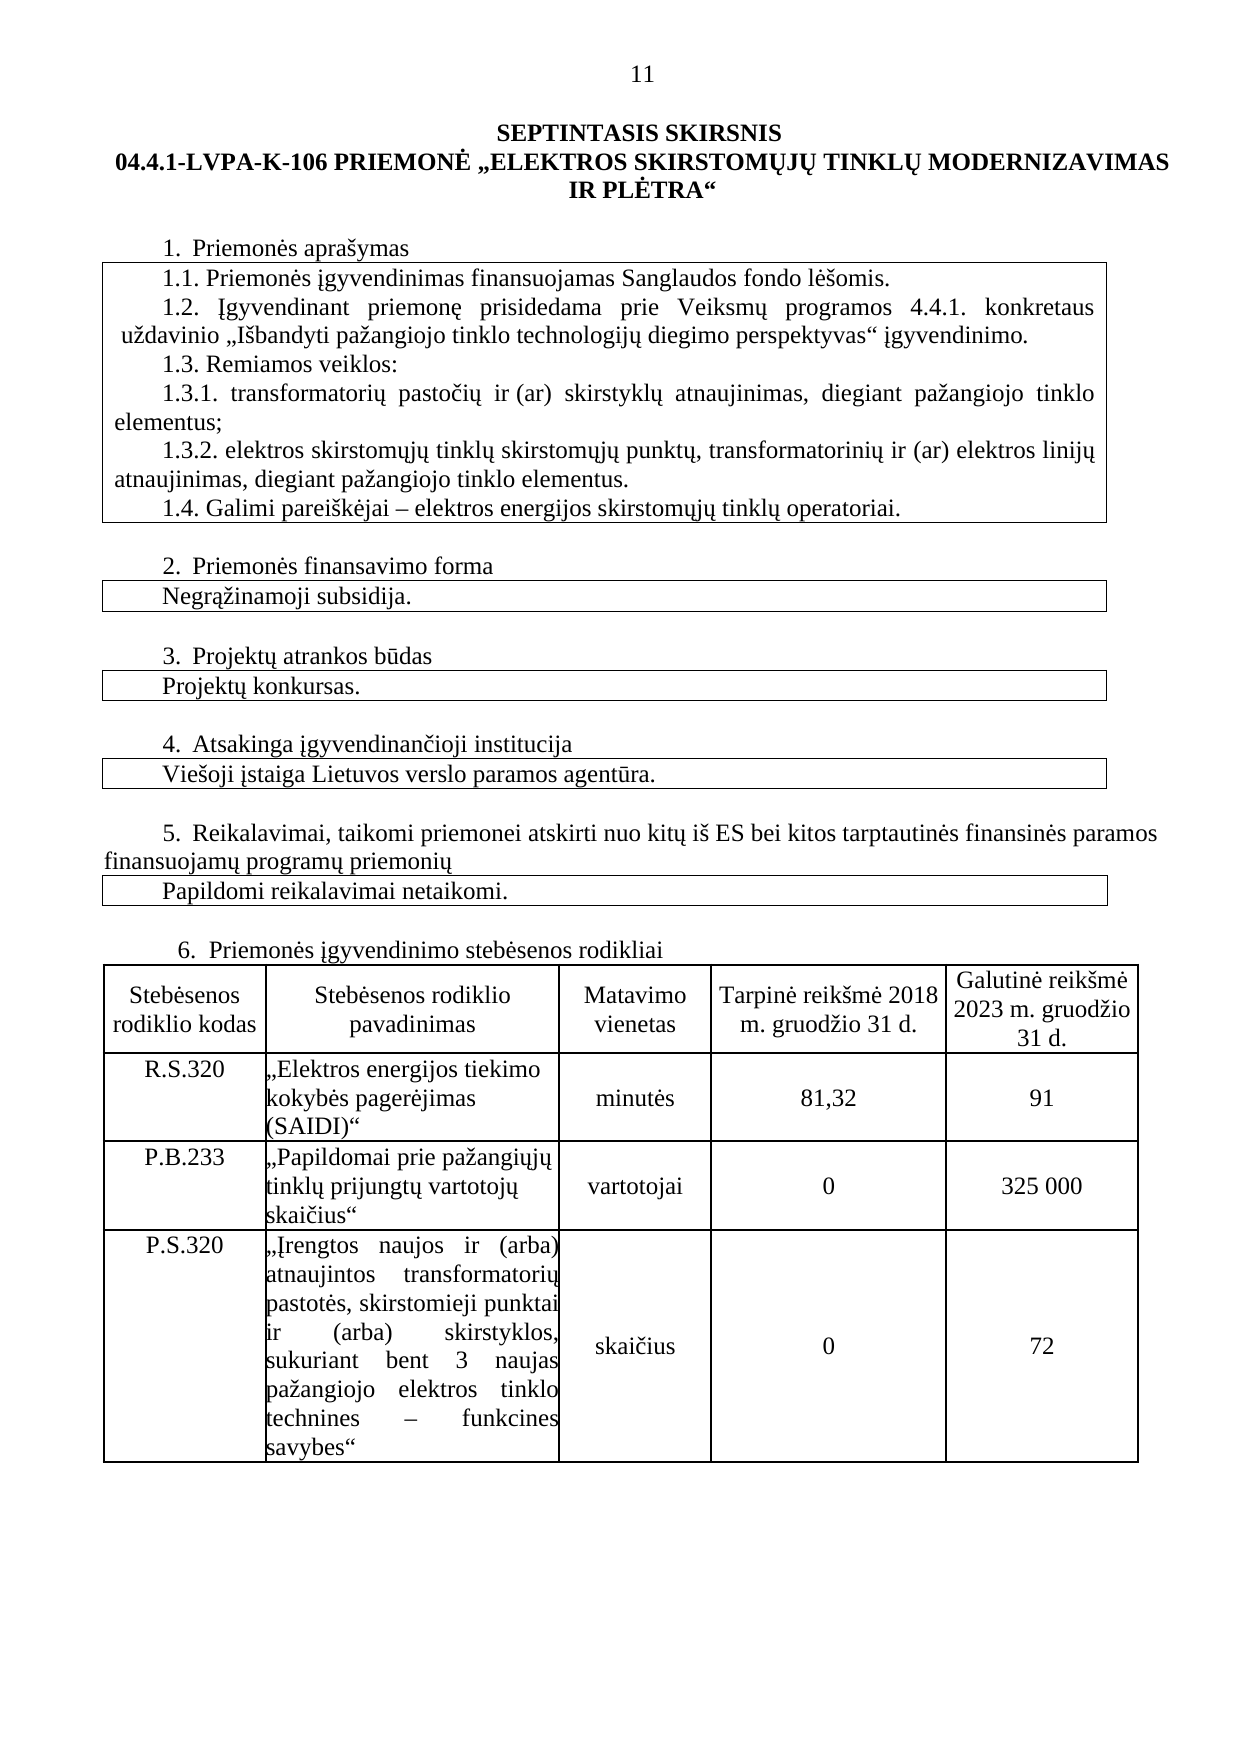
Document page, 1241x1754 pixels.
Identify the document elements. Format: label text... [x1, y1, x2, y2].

text 5. Reikalavimai, taikomi priemonei atskirti nuo kitų iš ES bei kitos tarptautinės finansinės paramos finansuojamų programų priemonių [103, 818, 1181, 875]
table_cell P.S.320 [105, 1231, 265, 1461]
table_cell 81,32 [712, 1054, 945, 1140]
table_cell skaičius [560, 1231, 710, 1461]
table_header Stebėsenos rodiklio pavadinimas [267, 966, 558, 1052]
table_cell P.B.233 [105, 1142, 265, 1228]
table_header Matavimo vienetas [560, 966, 710, 1052]
text 6. Priemonės įgyvendinimo stebėsenos rodikliai [177, 935, 1181, 963]
table_cell minutės [560, 1054, 710, 1140]
table_header Negrąžinamoji subsidija. [103, 581, 1106, 611]
table_cell 72 [947, 1231, 1137, 1461]
text 1. Priemonės aprašymas [103, 233, 1181, 262]
text 3. Projektų atrankos būdas [103, 641, 1181, 670]
text 04.4.1-LVPA-K-106 PRIEMONĖ „ELEKTROS SKIRSTOMŲJŲ TINKLŲ MODERNIZAVIMAS IR PLĖTRA“ [103, 147, 1181, 204]
text 4. Atsakinga įgyvendinančioji institucija [103, 729, 1181, 758]
table_header Projektų konkursas. [103, 671, 1106, 699]
table_header 1.1. Priemonės įgyvendinimas finansuojamas Sanglaudos fondo lėšomis. 1.2. Įgyvendinant priemonę prisidedama prie Veiksmų programos 4.4.1. konkretaus uždavinio „Išbandyti pažangiojo tinklo technologijų diegimo perspektyvas“ įgyvendinimo. [103, 263, 1106, 349]
table_cell 325 000 [947, 1142, 1137, 1228]
table_cell 1.3. Remiamos veiklos: 1.3.1. transformatorių pastočių ir (ar) skirstyklų atnaujinimas, diegiant pažangiojo tinklo elementus; 1.3.2. elektros skirstomųjų tinklų skirstomųjų punktų, transformatorinių ir (ar) elektros linijų atnaujinimas, diegiant pažangiojo tinklo elementus. [103, 349, 1106, 493]
table_header Tarpinė reikšmė 2018 m. gruodžio 31 d. [712, 966, 945, 1052]
table_header Galutinė reikšmė 2023 m. gruodžio 31 d. [947, 966, 1137, 1052]
table_cell „Papildomai prie pažangiųjų tinklų prijungtų vartotojų skaičius“ [267, 1142, 558, 1228]
table_cell vartotojai [560, 1142, 710, 1228]
text 2. Priemonės finansavimo forma [103, 551, 1181, 580]
table_header Viešoji įstaiga Lietuvos verslo paramos agentūra. [103, 759, 1106, 788]
table_header Stebėsenos rodiklio kodas [105, 966, 265, 1052]
text SEPTINTASIS SKIRSNIS [103, 118, 1181, 147]
table_cell 91 [947, 1054, 1137, 1140]
table_header Papildomi reikalavimai netaikomi. [103, 876, 1107, 905]
table_cell „Elektros energijos tiekimo kokybės pagerėjimas (SAIDI)“ [267, 1054, 558, 1140]
table_cell R.S.320 [105, 1054, 265, 1140]
table_cell 0 [712, 1142, 945, 1228]
table_cell 0 [712, 1231, 945, 1461]
table_cell 1.4. Galimi pareiškėjai – elektros energijos skirstomųjų tinklų operatoriai. [103, 493, 1106, 522]
table_cell „Įrengtos naujos ir (arba) atnaujintos transformatorių pastotės, skirstomieji punktai ir (arba) skirstyklos, sukuriant bent 3 naujas pažangiojo elektros tinklo technines – funkcines savybes“ [267, 1231, 558, 1461]
